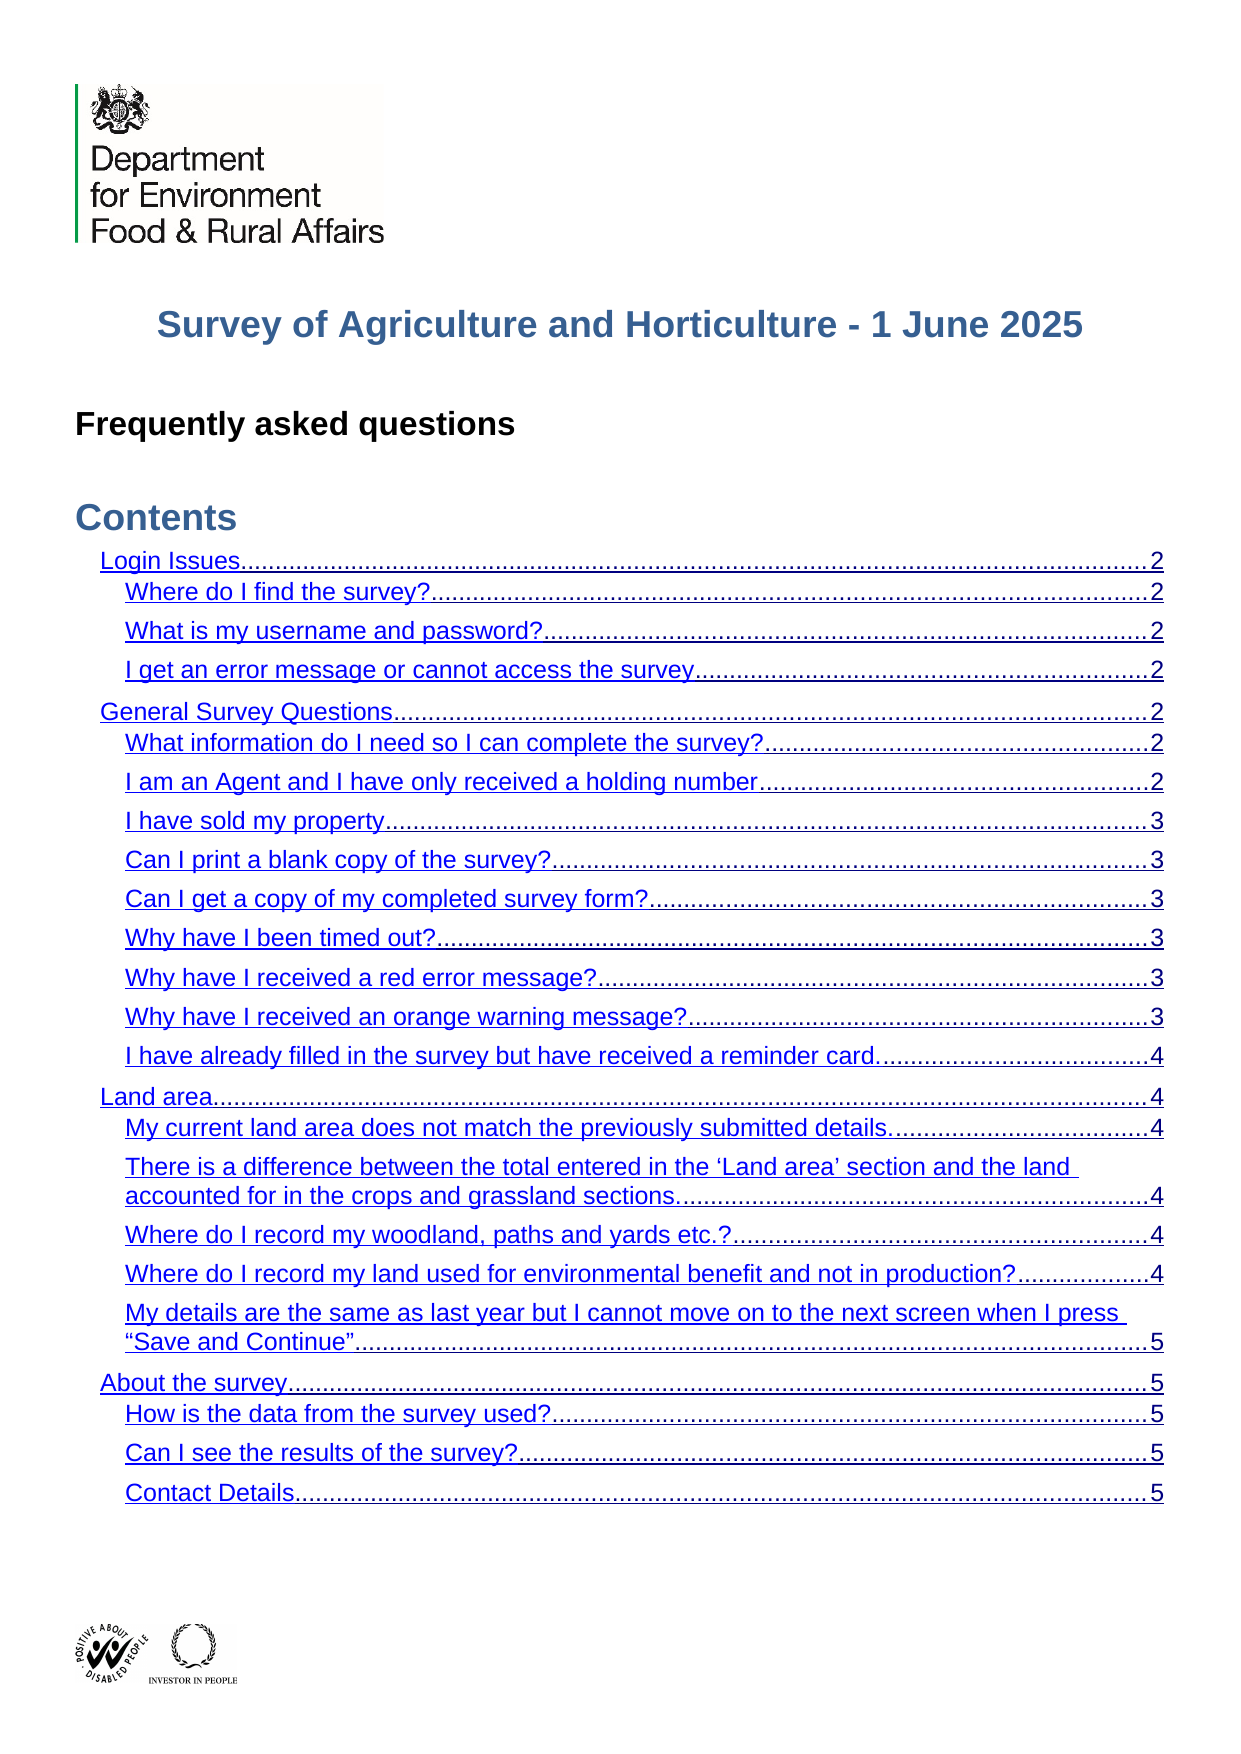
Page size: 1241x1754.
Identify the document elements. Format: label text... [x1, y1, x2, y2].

text My current land area does not match the previously submitted details. 4 [125, 1113, 1165, 1142]
text Why have I received an orange warning message? 3 [125, 1002, 1165, 1031]
text Where do I find the survey? 2 [125, 577, 1165, 606]
text I have already filled in the survey but have received a reminder card. 4 [125, 1041, 1165, 1070]
text How is the data from the survey used? 5 [125, 1399, 1165, 1428]
text Where do I record my land used for environmental benefit and not in production? 4 [125, 1259, 1165, 1288]
text Can I see the results of the survey? 5 [125, 1438, 1165, 1467]
text I get an error message or cannot access the survey 2 [125, 656, 1165, 684]
text Why have I received a red error message? 3 [125, 963, 1165, 991]
text About the survey 5 [100, 1368, 1165, 1397]
text Where do I record my woodland, paths and yards etc.? 4 [125, 1220, 1165, 1249]
text Login Issues 2 [100, 546, 1165, 575]
text Land area 4 [100, 1082, 1165, 1111]
text Can I print a blank copy of the survey? 3 [125, 845, 1165, 874]
text General Survey Questions 2 [100, 697, 1165, 726]
text What information do I need so I can complete the survey? 2 [125, 728, 1165, 756]
subtitle Contents [75, 495, 1165, 538]
text I am an Agent and I have only received a holding number 2 [125, 767, 1165, 796]
text Frequently asked questions [75, 404, 1165, 443]
text Why have I been timed out? 3 [125, 923, 1165, 952]
text There is a difference between the total entered in the ‘Land area’ section and the land accounted for in the crops and grassland sections. 4 [125, 1152, 1165, 1210]
text My details are the same as last year but I cannot move on to the next screen when I press “Save and Continue” 5 [125, 1298, 1165, 1356]
subtitle Survey of Agriculture and Horticulture - 1 June 2025 [75, 302, 1165, 346]
text Contact Details 5 [125, 1478, 1165, 1506]
text What is my username and password? 2 [125, 616, 1165, 645]
text Can I get a copy of my completed survey form? 3 [125, 884, 1165, 913]
text I have sold my property 3 [125, 806, 1165, 835]
